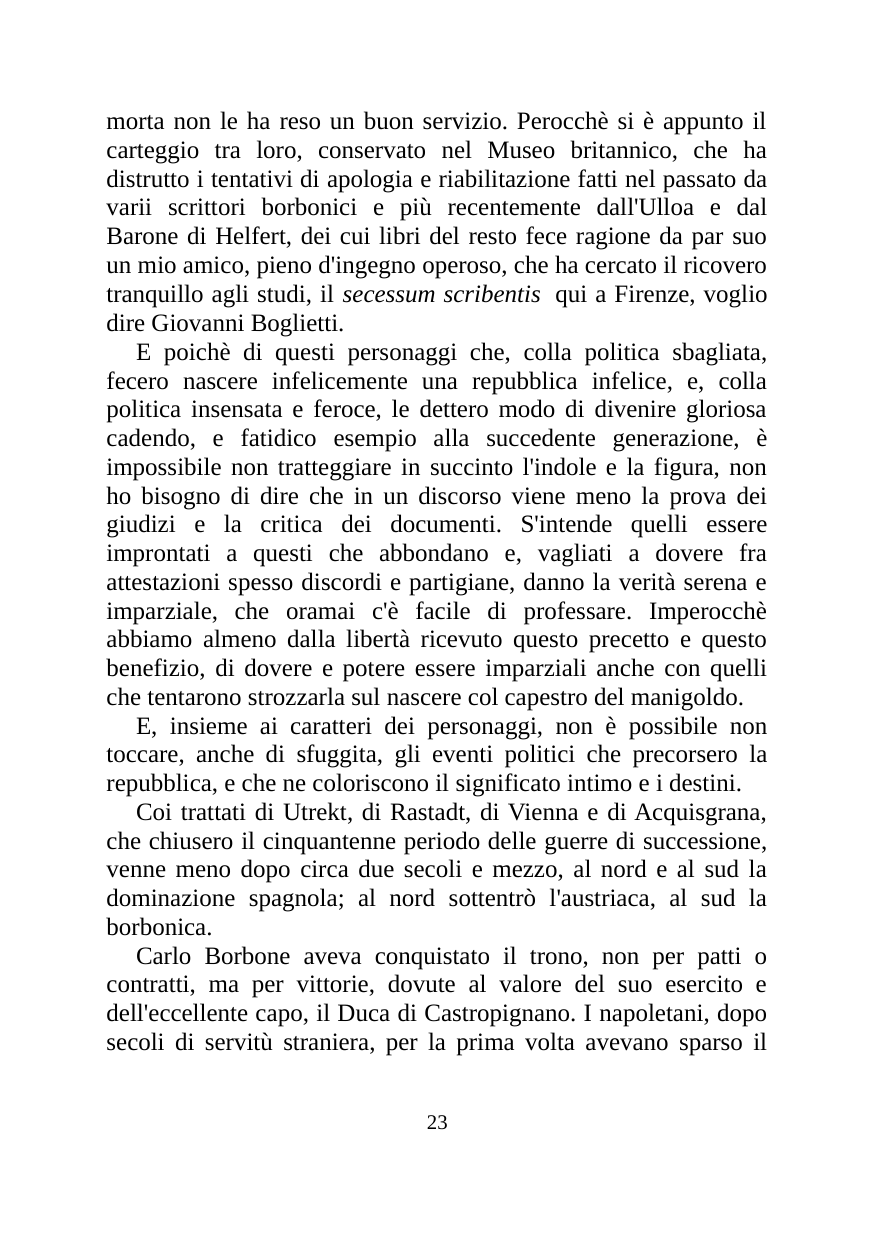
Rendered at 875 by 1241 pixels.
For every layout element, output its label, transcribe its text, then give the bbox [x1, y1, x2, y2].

text Coi trattati di Utrekt, di Rastadt, di Vienna e di Acquisgrana, che chiusero il cinquantenne periodo delle guerre di successione, venne meno dopo circa due secoli e mezzo, al nord e al sud la dominazione spagnola; al nord sottentrò l'austriaca, al sud la borbonica. [106, 797, 768, 941]
text E, insieme ai caratteri dei personaggi, non è possibile non toccare, anche di sfuggita, gli eventi politici che precorsero la repubblica, e che ne coloriscono il significato intimo e i destini. [106, 711, 768, 797]
text morta non le ha reso un buon servizio. Perocchè si è appunto il carteggio tra loro, conservato nel Museo britannico, che ha distrutto i tentativi di apologia e riabilitazione fatti nel passato da varii scrittori borbonici e più recentemente dall'Ulloa e dal Barone di Helfert, dei cui libri del resto fece ragione da par suo un mio amico, pieno d'ingegno operoso, che ha cercato il ricovero tranquillo agli studi, il secessum scribentis qui a Firenze, voglio dire Giovanni Boglietti. [106, 106, 768, 337]
text E poichè di questi personaggi che, colla politica sbagliata, fecero nascere infelicemente una repubblica infelice, e, colla politica insensata e feroce, le dettero modo di divenire gloriosa cadendo, e fatidico esempio alla succedente generazione, è impossibile non tratteggiare in succinto l'indole e la figura, non ho bisogno di dire che in un discorso viene meno la prova dei giudizi e la critica dei documenti. S'intende quelli essere improntati a questi che abbondano e, vagliati a dovere fra attestazioni spesso discordi e partigiane, danno la verità serena e imparziale, che oramai c'è facile di professare. Imperocchè abbiamo almeno dalla libertà ricevuto questo precetto e questo benefizio, di dovere e potere essere imparziali anche con quelli che tentarono strozzarla sul nascere col capestro del manigoldo. [106, 337, 768, 711]
text Carlo Borbone aveva conquistato il trono, non per patti o contratti, ma per vittorie, dovute al valore del suo esercito e dell'eccellente capo, il Duca di Castropignano. I napoletani, dopo secoli di servitù straniera, per la prima volta avevano sparso il [106, 941, 768, 1056]
